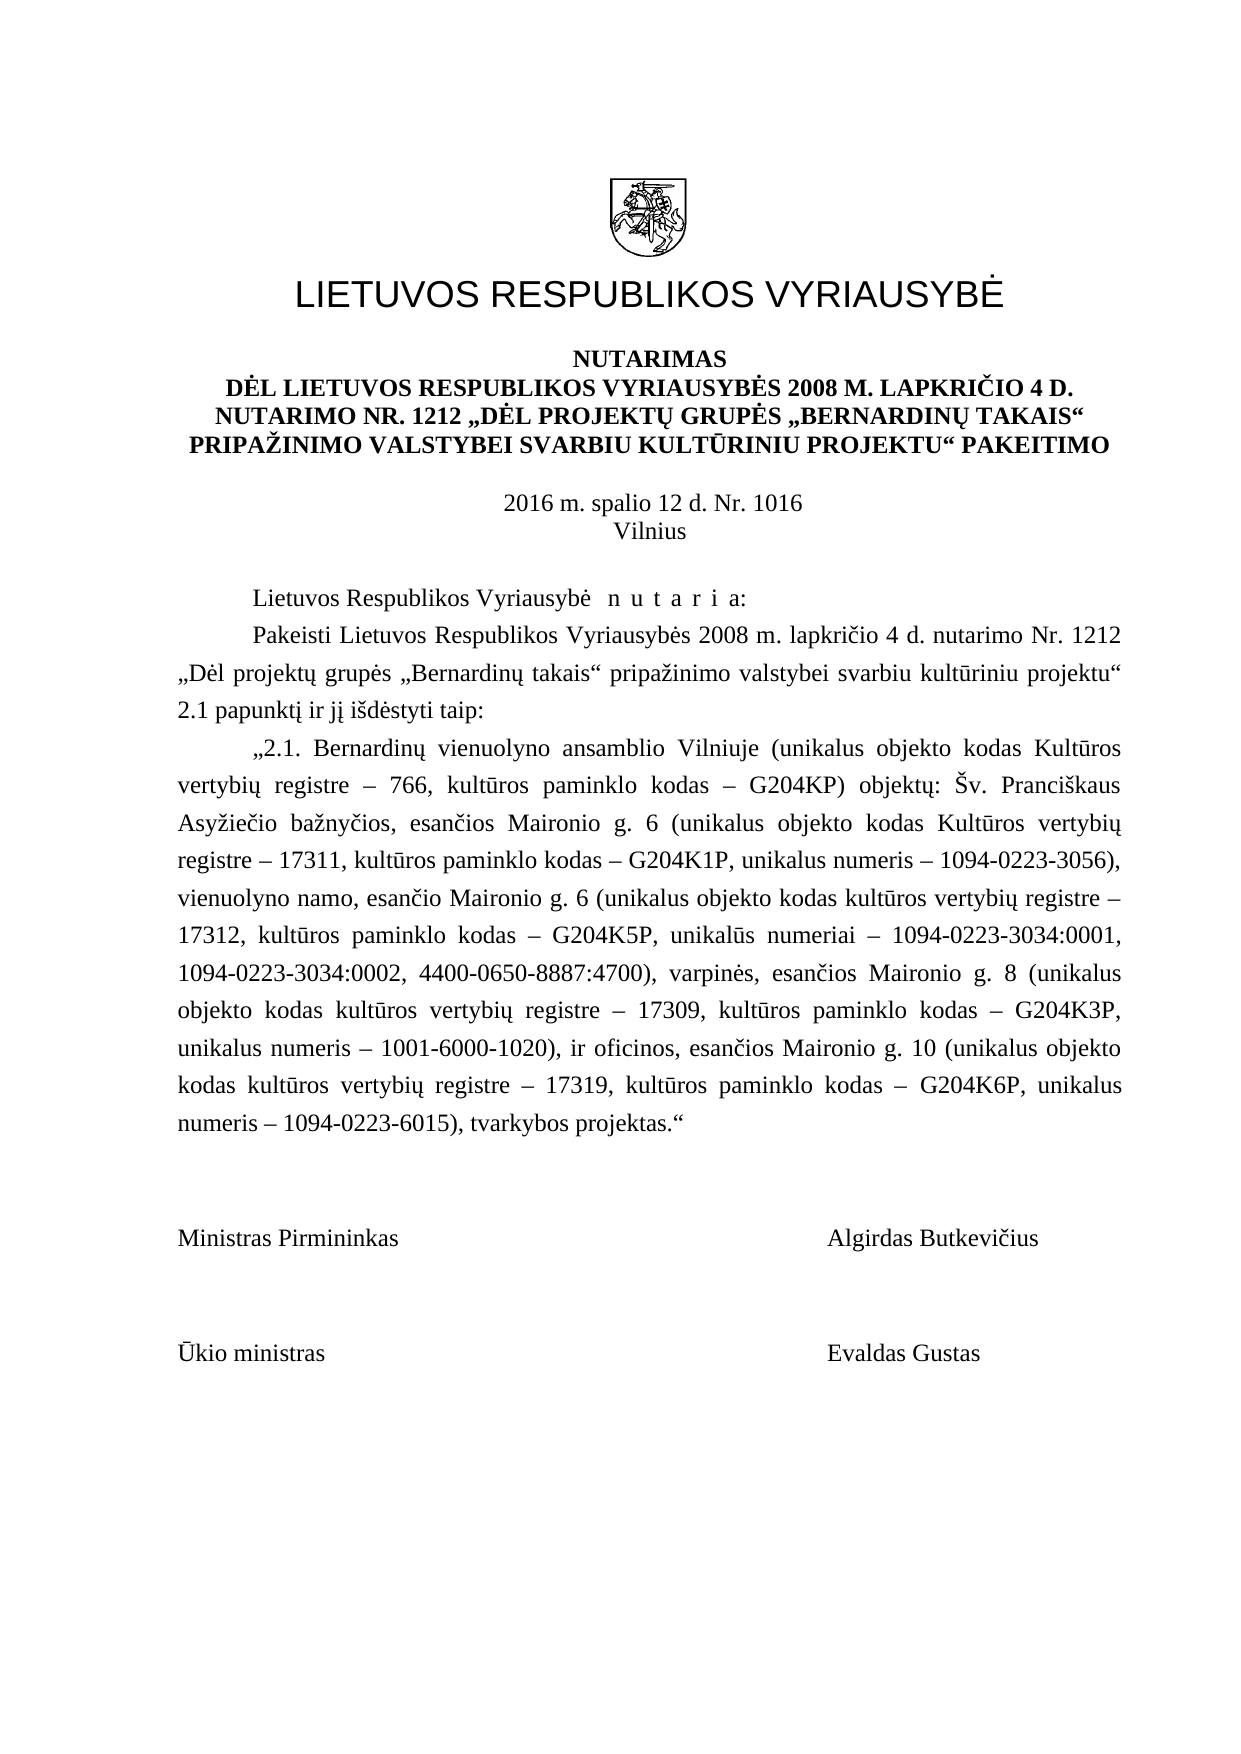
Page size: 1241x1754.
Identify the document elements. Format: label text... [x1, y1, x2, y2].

text Pakeisti Lietuvos Respublikos Vyriausybės 2008 m. lapkričio 4 d. nutarimo Nr. 1212 „Dėl projektų grupės „Bernardinų takais“ pripažinimo valstybei svarbiu kultūriniu projektu“ 2.1 papunktį ir jį išdėstyti taip: [177, 611, 1122, 724]
text Ūkio ministras Evaldas Gustas [177, 1338, 1122, 1366]
text 2016 m. spalio 12 d. Nr. 1016 [177, 488, 1122, 516]
text „2.1. Bernardinų vienuolyno ansamblio Vilniuje (unikalus objekto kodas Kultūros vertybių registre – 766, kultūros paminklo kodas – G204KP) objektų: Šv. Pranciškaus Asyžiečio bažnyčios, esančios Maironio g. 6 (unikalus objekto kodas Kultūros vertybių registre – 17311, kultūros paminklo kodas – G204K1P, unikalus numeris – 1094-0223-3056), vienuolyno namo, esančio Maironio g. 6 (unikalus objekto kodas kultūros vertybių registre – 17312, kultūros paminklo kodas – G204K5P, unikalūs numeriai – 1094-0223-3034:0001, 1094-0223-3034:0002, 4400-0650-8887:4700), varpinės, esančios Maironio g. 8 (unikalus objekto kodas kultūros vertybių registre – 17309, kultūros paminklo kodas – G204K3P, unikalus numeris – 1001-6000-1020), ir oficinos, esančios Maironio g. 10 (unikalus objekto kodas kultūros vertybių registre – 17319, kultūros paminklo kodas – G204K6P, unikalus numeris – 1094-0223-6015), tvarkybos projektas.“ [177, 724, 1122, 1136]
text nutarimas [177, 344, 1122, 373]
text Lietuvos Respublikos Vyriausybė [177, 272, 1122, 315]
text Ministras Pirmininkas Algirdas Butkevičius [177, 1223, 1122, 1251]
text Lietuvos Respublikos Vyriausybė nutaria: [177, 574, 1122, 611]
text DĖL Lietuvos respublikos Vyriausybės 2008 m. lapkričio 4 d. nutarimo Nr. 1212 „Dėl PROJEKTŲ GRUPĖS „bernardinų takais“ PRIPAŽINIMO VALSTYBEI SVARBIU kultūriniu PROJEKTU“ pakeitimo [177, 373, 1122, 459]
text Vilnius [177, 516, 1122, 545]
